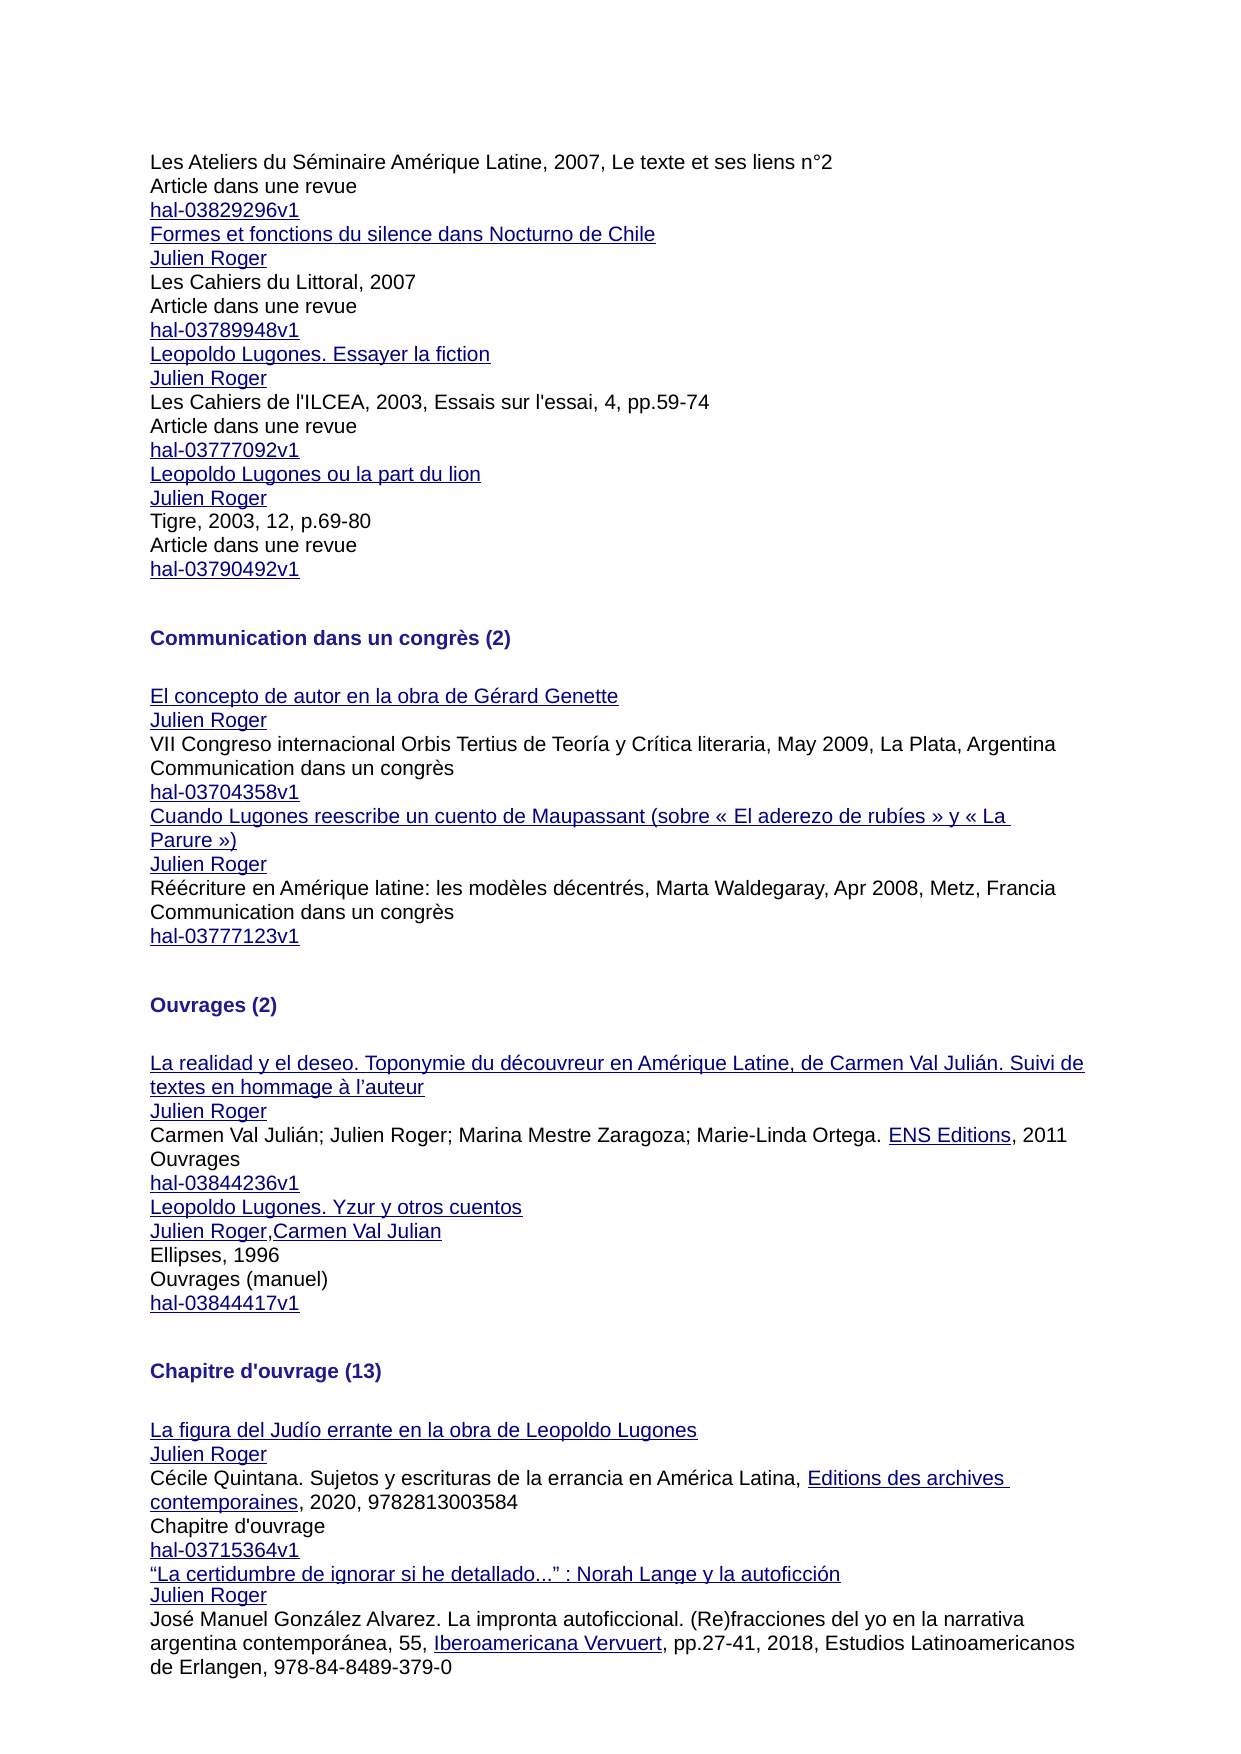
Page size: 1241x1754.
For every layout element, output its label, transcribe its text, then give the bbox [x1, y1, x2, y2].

subtitle Ouvrages (2) [150, 993, 1090, 1017]
table_cell Formes et fonctions du silence dans Nocturno de Chile Julien Roger Les Cahiers du Littoral, 2007 Article dans une revue hal-03789948v1 [150, 222, 1090, 342]
table_cell Leopoldo Lugones. Yzur y otros cuentos Julien Roger,Carmen Val Julian Ellipses, 1996 Ouvrages (manuel) hal-03844417v1 [150, 1195, 1090, 1314]
table_cell Cuando Lugones reescribe un cuento de Maupassant (sobre « El aderezo de rubíes » y « La Parure ») Julien Roger Réécriture en Amérique latine: les modèles décentrés, Marta Waldegaray, Apr 2008, Metz, Francia Communication dans un congrès hal-03777123v1 [150, 804, 1090, 948]
table_cell Leopoldo Lugones. Essayer la fiction Julien Roger Les Cahiers de l'ILCEA, 2003, Essais sur l'essai, 4, pp.59-74 Article dans une revue hal-03777092v1 [150, 342, 1090, 461]
table_header La realidad y el deseo. Toponymie du découvreur en Amérique Latine, de Carmen Val Julián. Suivi de textes en hommage à l’auteur Julien Roger Carmen Val Julián; Julien Roger; Marina Mestre Zaragoza; Marie-Linda Ortega. ENS Editions, 2011 Ouvrages hal-03844236v1 [150, 1051, 1090, 1195]
table_header El concepto de autor en la obra de Gérard Genette Julien Roger VII Congreso internacional Orbis Tertius de Teoría y Crítica literaria, May 2009, La Plata, Argentina Communication dans un congrès hal-03704358v1 [150, 684, 1090, 804]
table_cell “La certidumbre de ignorar si he detallado...” : Norah Lange y la autoficción Julien Roger José Manuel González Alvarez. La impronta autoficcional. (Re)fracciones del yo en la narrativa argentina contemporánea, 55, Iberoamericana Vervuert, pp.27-41, 2018, Estudios Latinoamericanos de Erlangen, 978-84-8489-379-0 [150, 1561, 1090, 1679]
subtitle Chapitre d'ouvrage (13) [150, 1359, 1090, 1383]
table_cell Les Ateliers du Séminaire Amérique Latine, 2007, Le texte et ses liens n°2 Article dans une revue hal-03829296v1 [150, 150, 1090, 222]
subtitle Communication dans un congrès (2) [150, 626, 1090, 650]
table_header La figura del Judío errante en la obra de Leopoldo Lugones Julien Roger Cécile Quintana. Sujetos y escrituras de la errancia en América Latina, Editions des archives contemporaines, 2020, 9782813003584 Chapitre d'ouvrage hal-03715364v1 [150, 1418, 1090, 1561]
table_cell Leopoldo Lugones ou la part du lion Julien Roger Tigre, 2003, 12, p.69-80 Article dans une revue hal-03790492v1 [150, 461, 1090, 581]
